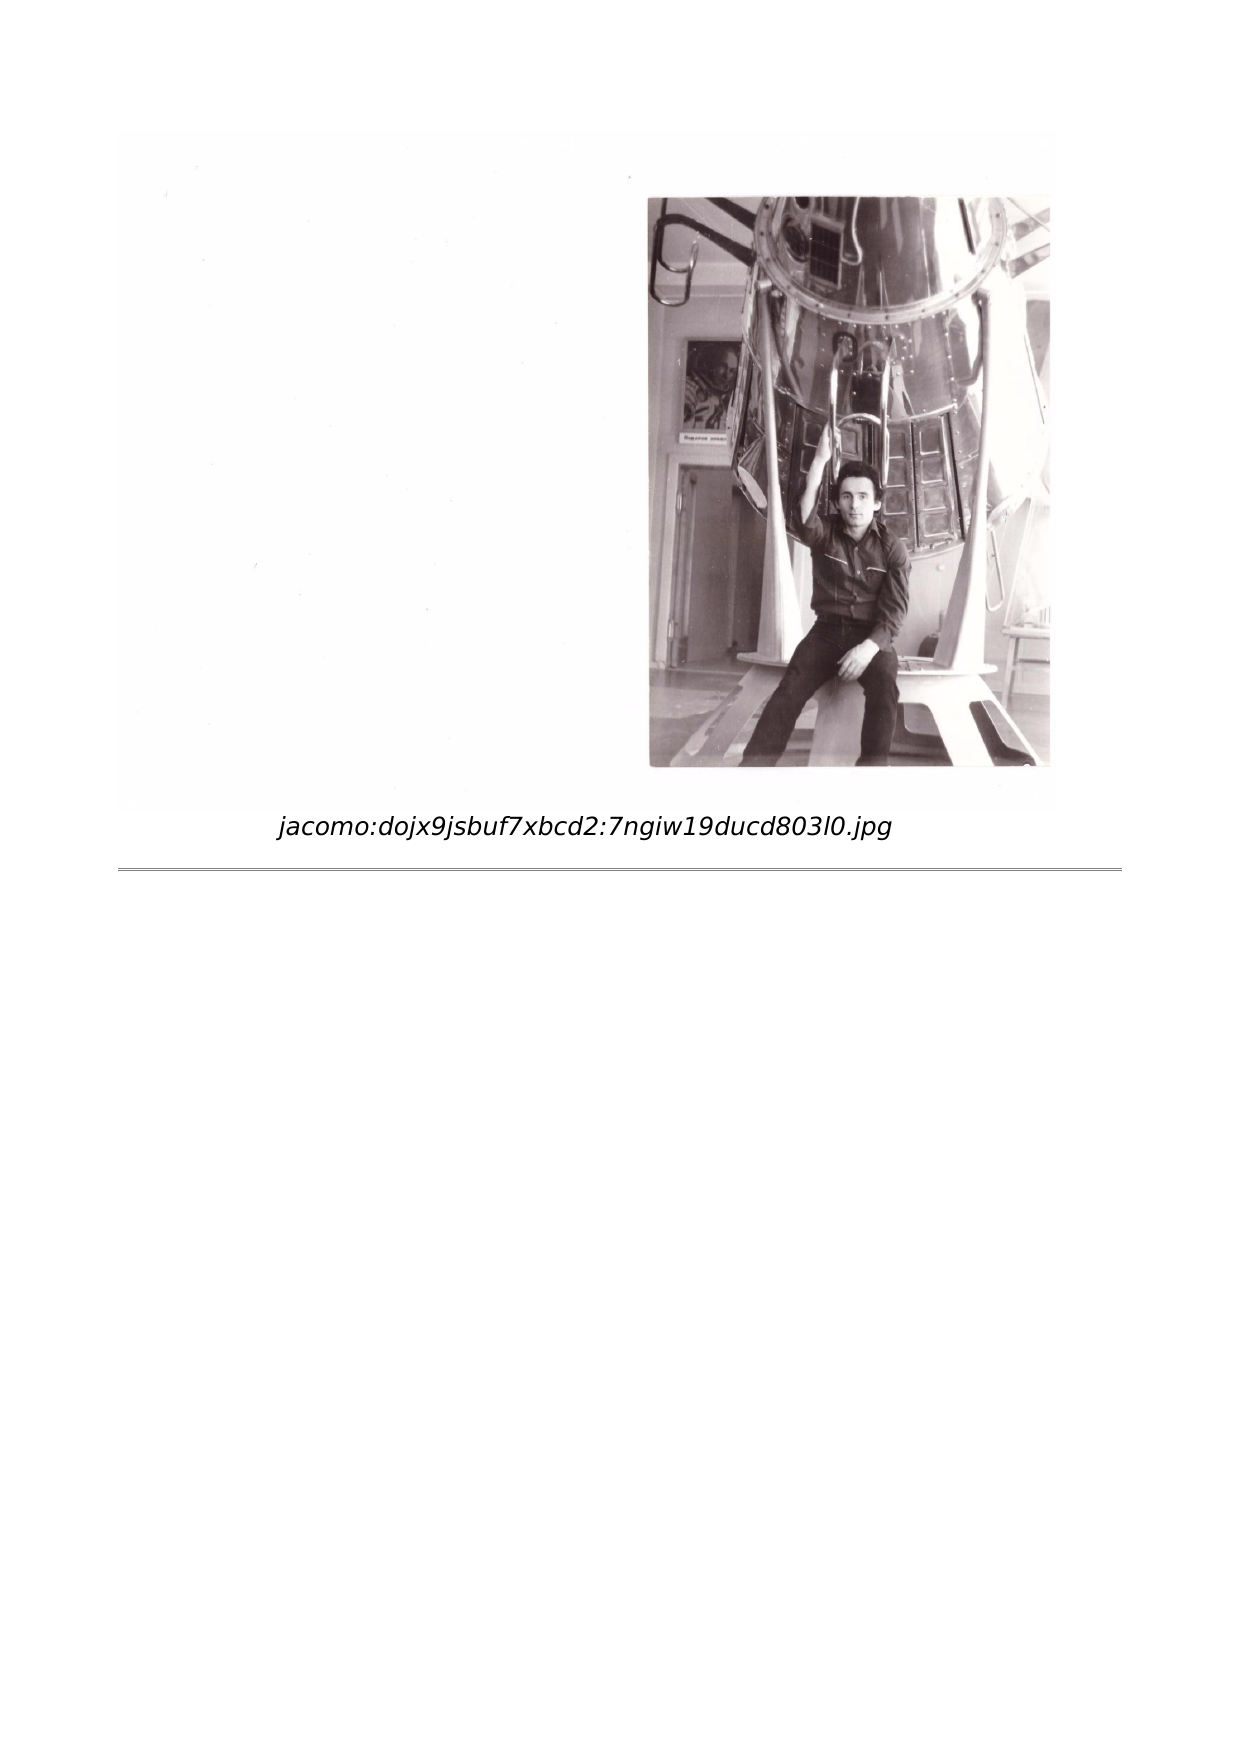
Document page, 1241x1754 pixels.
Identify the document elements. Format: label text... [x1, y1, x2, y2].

text jacomo:dojx9jsbuf7xbcd2:7ngiw19ducd803l0.jpg [118, 812, 1056, 841]
picture [118, 130, 1056, 812]
